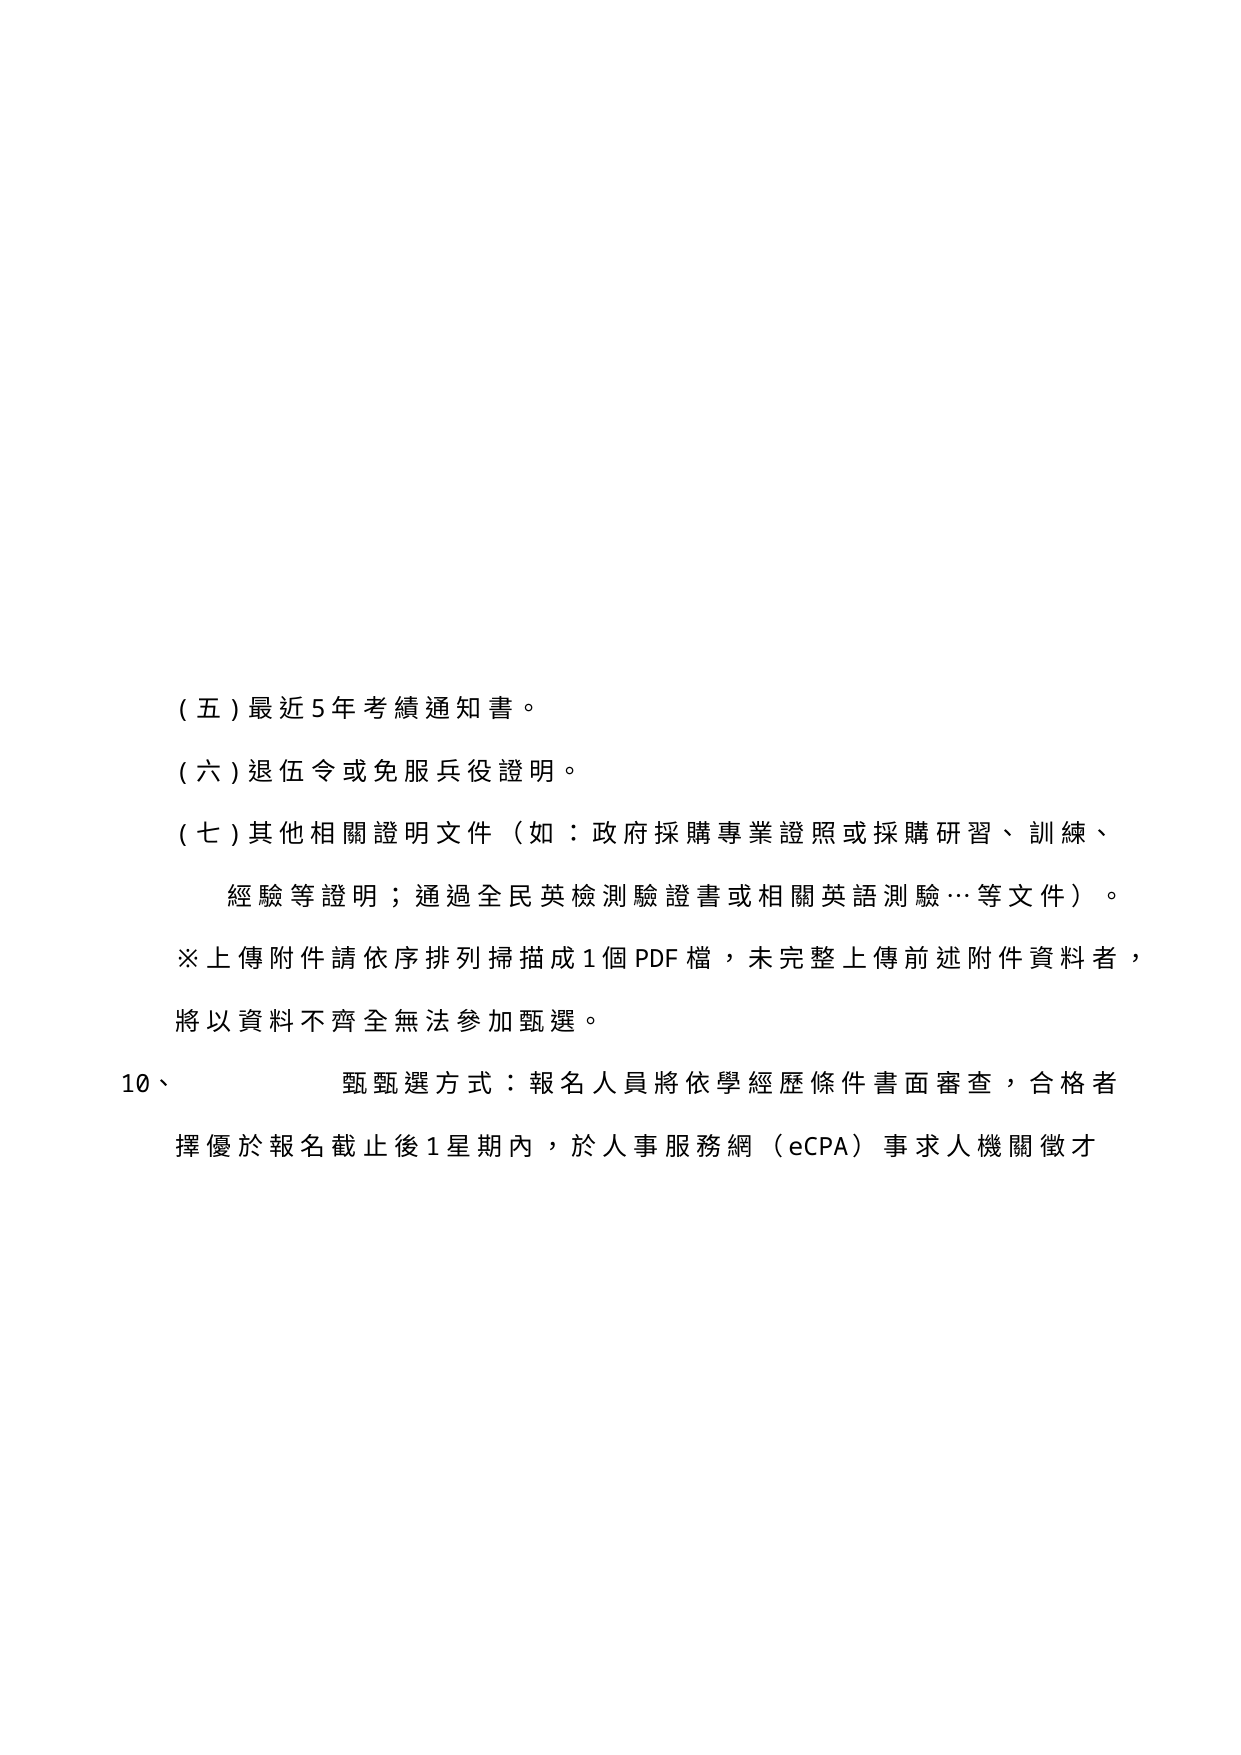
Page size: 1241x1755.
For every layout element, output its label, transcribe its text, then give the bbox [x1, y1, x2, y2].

text (六)退伍令或免服兵役證明。 [170, 728, 1120, 790]
text ※上傳附件請依序排列掃描成1個PDF檔，未完整上傳前述附件資料者，將以資料不齊全無法參加甄選。 [170, 915, 1120, 1040]
text (七)其他相關證明文件（如：政府採購專業證照或採購研習、訓練、經驗等證明；通過全民英檢測驗證書或相關英語測驗…等文件）。 [170, 790, 1120, 915]
list 甄甄選方式：報名人員將依學經歷條件書面審查，合格者擇優於報名截止後1星期內，於人事服務網（eCPA）事求人機關徵才 [120, 1040, 1120, 1165]
text (五)最近5年考績通知書。 [170, 665, 1120, 728]
